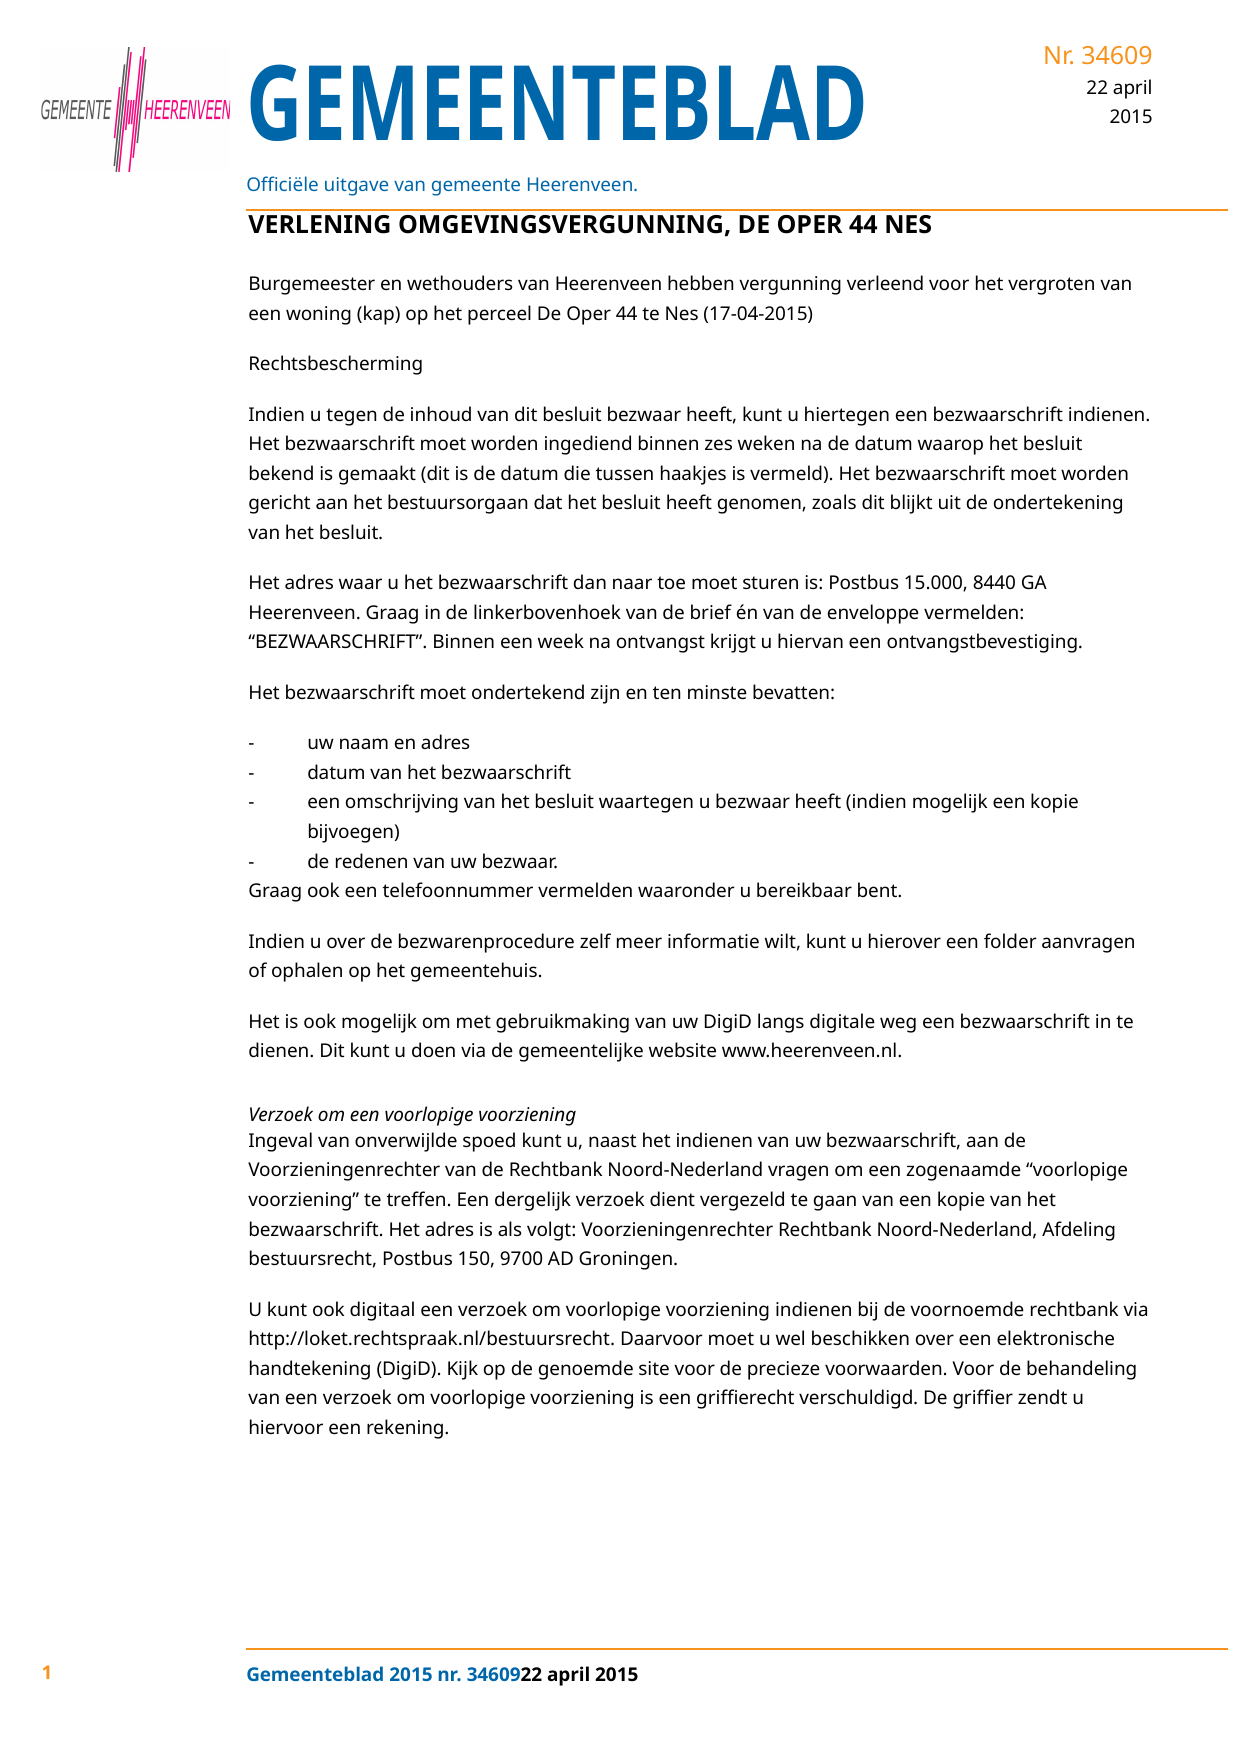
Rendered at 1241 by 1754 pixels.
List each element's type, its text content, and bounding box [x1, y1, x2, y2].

text Het is ook mogelijk om met gebruikmaking van uw DigiD langs digitale weg een bezwaarschrift in te dienen. Dit kunt u doen via de gemeentelijke website www.heerenveen.nl. [248, 1008, 1152, 1063]
list uw naam en adres [248, 729, 1152, 755]
list datum van het bezwaarschrift [248, 759, 1152, 785]
text U kunt ook digitaal een verzoek om voorlopige voorziening indienen bij de voornoemde rechtbank via http://loket.rechtspraak.nl/bestuursrecht. Daarvoor moet u wel beschikken over een elektronische handtekening (DigiD). Kijk op de genoemde site voor de precieze voorwaarden. Voor de behandeling van een verzoek om voorlopige voorziening is een griffierecht verschuldigd. De griffier zendt u hiervoor een rekening. [248, 1296, 1152, 1440]
text Burgemeester en wethouders van Heerenveen hebben vergunning verleend voor het vergroten van een woning (kap) op het perceel De Oper 44 te Nes (17-04-2015) [248, 270, 1152, 326]
text Graag ook een telefoonnummer vermelden waaronder u bereikbaar bent. [248, 877, 1152, 903]
text Het bezwaarschrift moet ondertekend zijn en ten minste bevatten: [248, 679, 1152, 705]
text Ingeval van onverwijlde spoed kunt u, naast het indienen van uw bezwaarschrift, aan de Voorzieningenrechter van de Rechtbank Noord-Nederland vragen om een zogenaamde “voorlopige voorziening” te treffen. Een dergelijk verzoek dient vergezeld te gaan van een kopie van het bezwaarschrift. Het adres is als volgt: Voorzieningenrechter Rechtbank Noord-Nederland, Afdeling bestuursrecht, Postbus 150, 9700 AD Groningen. [248, 1127, 1152, 1271]
text Rechtsbescherming [248, 350, 1152, 376]
list een omschrijving van het besluit waartegen u bezwaar heeft (indien mogelijk een kopie bijvoegen) [248, 789, 1152, 844]
text Indien u tegen de inhoud van dit besluit bezwaar heeft, kunt u hiertegen een bezwaarschrift indienen. Het bezwaarschrift moet worden ingediend binnen zes weken na de datum waarop het besluit bekend is gemaakt (dit is de datum die tussen haakjes is vermeld). Het bezwaarschrift moet worden gericht aan het bestuursorgaan dat het besluit heeft genomen, zoals dit blijkt uit de ondertekening van het besluit. [248, 401, 1152, 545]
picture [41, 47, 231, 172]
list de redenen van uw bezwaar. [248, 848, 1152, 873]
text VERLENING OMGEVINGSVERGUNNING, DE OPER 44 NES [248, 211, 1152, 241]
text Verzoek om een voorlopige voorziening [248, 1101, 1152, 1127]
text Het adres waar u het bezwaarschrift dan naar toe moet sturen is: Postbus 15.000, 8440 GA Heerenveen. Graag in de linkerbovenhoek van de brief én van de enveloppe vermelden: “BEZWAARSCHRIFT”. Binnen een week na ontvangst krijgt u hiervan een ontvangstbevestiging. [248, 569, 1152, 654]
text Indien u over de bezwarenprocedure zelf meer informatie wilt, kunt u hierover een folder aanvragen of ophalen op het gemeentehuis. [248, 928, 1152, 983]
